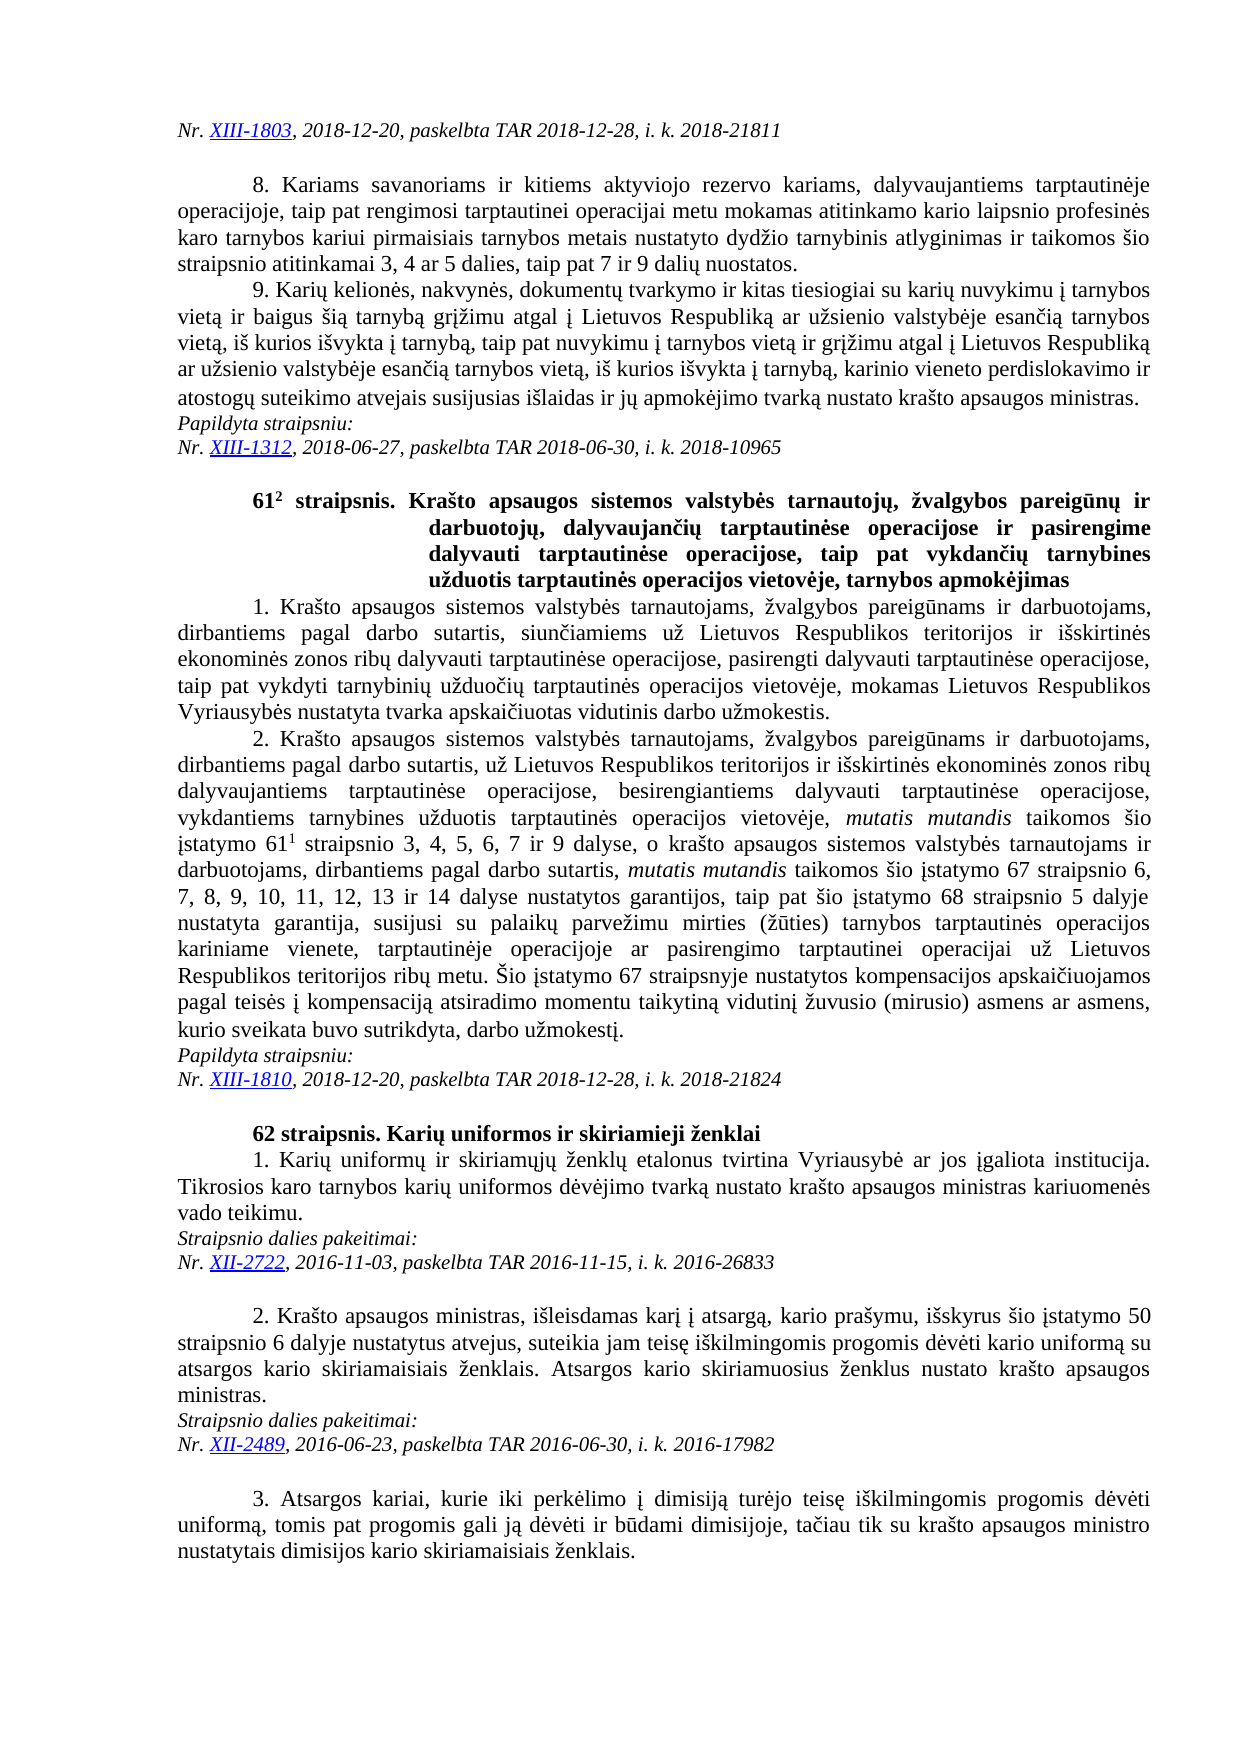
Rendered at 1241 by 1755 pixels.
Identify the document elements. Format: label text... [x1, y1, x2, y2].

text Papildyta straipsniu: [177, 1043, 1152, 1067]
text Nr. XII-2489, 2016-06-23, paskelbta TAR 2016-06-30, i. k. 2016-17982 [177, 1432, 1152, 1456]
text 612 straipsnis. Krašto apsaugos sistemos valstybės tarnautojų, žvalgybos pareigūnų ir darbuotojų, dalyvaujančių tarptautinėse operacijose ir pasirengime dalyvauti tarptautinėse operacijose, taip pat vykdančių tarnybines užduotis tarptautinės operacijos vietovėje, tarnybos apmokėjimas [252, 487, 1152, 593]
text 9. Karių kelionės, nakvynės, dokumentų tvarkymo ir kitas tiesiogiai su karių nuvykimu į tarnybos vietą ir baigus šią tarnybą grįžimu atgal į Lietuvos Respubliką ar užsienio valstybėje esančią tarnybos vietą, iš kurios išvykta į tarnybą, taip pat nuvykimu į tarnybos vietą ir grįžimu atgal į Lietuvos Respubliką ar užsienio valstybėje esančią tarnybos vietą, iš kurios išvykta į tarnybą, karinio vieneto perdislokavimo ir atostogų suteikimo atvejais susijusias išlaidas ir jų apmokėjimo tvarką nustato krašto apsaugos ministras. [177, 276, 1152, 411]
text 2. Krašto apsaugos ministras, išleisdamas karį į atsargą, kario prašymu, išskyrus šio įstatymo 50 straipsnio 6 dalyje nustatytus atvejus, suteikia jam teisę iškilmingomis progomis dėvėti kario uniformą su atsargos kario skiriamaisiais ženklais. Atsargos kario skiriamuosius ženklus nustato krašto apsaugos ministras. [177, 1302, 1152, 1408]
text 1. Karių uniformų ir skiriamųjų ženklų etalonus tvirtina Vyriausybė ar jos įgaliota institucija. Tikrosios karo tarnybos karių uniformos dėvėjimo tvarką nustato krašto apsaugos ministras kariuomenės vado teikimu. [177, 1146, 1152, 1226]
text 1. Krašto apsaugos sistemos valstybės tarnautojams, žvalgybos pareigūnams ir darbuotojams, dirbantiems pagal darbo sutartis, siunčiamiems už Lietuvos Respublikos teritorijos ir išskirtinės ekonominės zonos ribų dalyvauti tarptautinėse operacijose, pasirengti dalyvauti tarptautinėse operacijose, taip pat vykdyti tarnybinių užduočių tarptautinės operacijos vietovėje, mokamas Lietuvos Respublikos Vyriausybės nustatyta tvarka apskaičiuotas vidutinis darbo užmokestis. [177, 593, 1152, 724]
text Nr. XII-2722, 2016-11-03, paskelbta TAR 2016-11-15, i. k. 2016-26833 [177, 1249, 1152, 1274]
text Papildyta straipsniu: [177, 411, 1152, 434]
text Nr. XIII-1803, 2018-12-20, paskelbta TAR 2018-12-28, i. k. 2018-21811 [177, 118, 1152, 142]
text Nr. XIII-1810, 2018-12-20, paskelbta TAR 2018-12-28, i. k. 2018-21824 [177, 1067, 1152, 1091]
text 62 straipsnis. Karių uniformos ir skiriamieji ženklai [177, 1120, 1152, 1146]
text 3. Atsargos kariai, kurie iki perkėlimo į dimisiją turėjo teisę iškilmingomis progomis dėvėti uniformą, tomis pat progomis gali ją dėvėti ir būdami dimisijoje, tačiau tik su krašto apsaugos ministro nustatytais dimisijos kario skiriamaisiais ženklais. [177, 1485, 1152, 1564]
text Nr. XIII-1312, 2018-06-27, paskelbta TAR 2018-06-30, i. k. 2018-10965 [177, 434, 1152, 459]
text Straipsnio dalies pakeitimai: [177, 1226, 1152, 1249]
text 8. Kariams savanoriams ir kitiems aktyviojo rezervo kariams, dalyvaujantiems tarptautinėje operacijoje, taip pat rengimosi tarptautinei operacijai metu mokamas atitinkamo kario laipsnio profesinės karo tarnybos kariui pirmaisiais tarnybos metais nustatyto dydžio tarnybinis atlyginimas ir taikomos šio straipsnio atitinkamai 3, 4 ar 5 dalies, taip pat 7 ir 9 dalių nuostatos. [177, 171, 1152, 276]
text 2. Krašto apsaugos sistemos valstybės tarnautojams, žvalgybos pareigūnams ir darbuotojams, dirbantiems pagal darbo sutartis, už Lietuvos Respublikos teritorijos ir išskirtinės ekonominės zonos ribų dalyvaujantiems tarptautinėse operacijose, besirengiantiems dalyvauti tarptautinėse operacijose, vykdantiems tarnybines užduotis tarptautinės operacijos vietovėje, mutatis mutandis taikomos šio įstatymo 611 straipsnio 3, 4, 5, 6, 7 ir 9 dalyse, o krašto apsaugos sistemos valstybės tarnautojams ir darbuotojams, dirbantiems pagal darbo sutartis, mutatis mutandis taikomos šio įstatymo 67 straipsnio 6, 7, 8, 9, 10, 11, 12, 13 ir 14 dalyse nustatytos garantijos, taip pat šio įstatymo 68 straipsnio 5 dalyje nustatyta garantija, susijusi su palaikų parvežimu mirties (žūties) tarnybos tarptautinės operacijos kariniame vienete, tarptautinėje operacijoje ar pasirengimo tarptautinei operacijai už Lietuvos Respublikos teritorijos ribų metu. Šio įstatymo 67 straipsnyje nustatytos kompensacijos apskaičiuojamos pagal teisės į kompensaciją atsiradimo momentu taikytiną vidutinį žuvusio (mirusio) asmens ar asmens, kurio sveikata buvo sutrikdyta, darbo užmokestį. [177, 724, 1152, 1043]
text Straipsnio dalies pakeitimai: [177, 1408, 1152, 1432]
